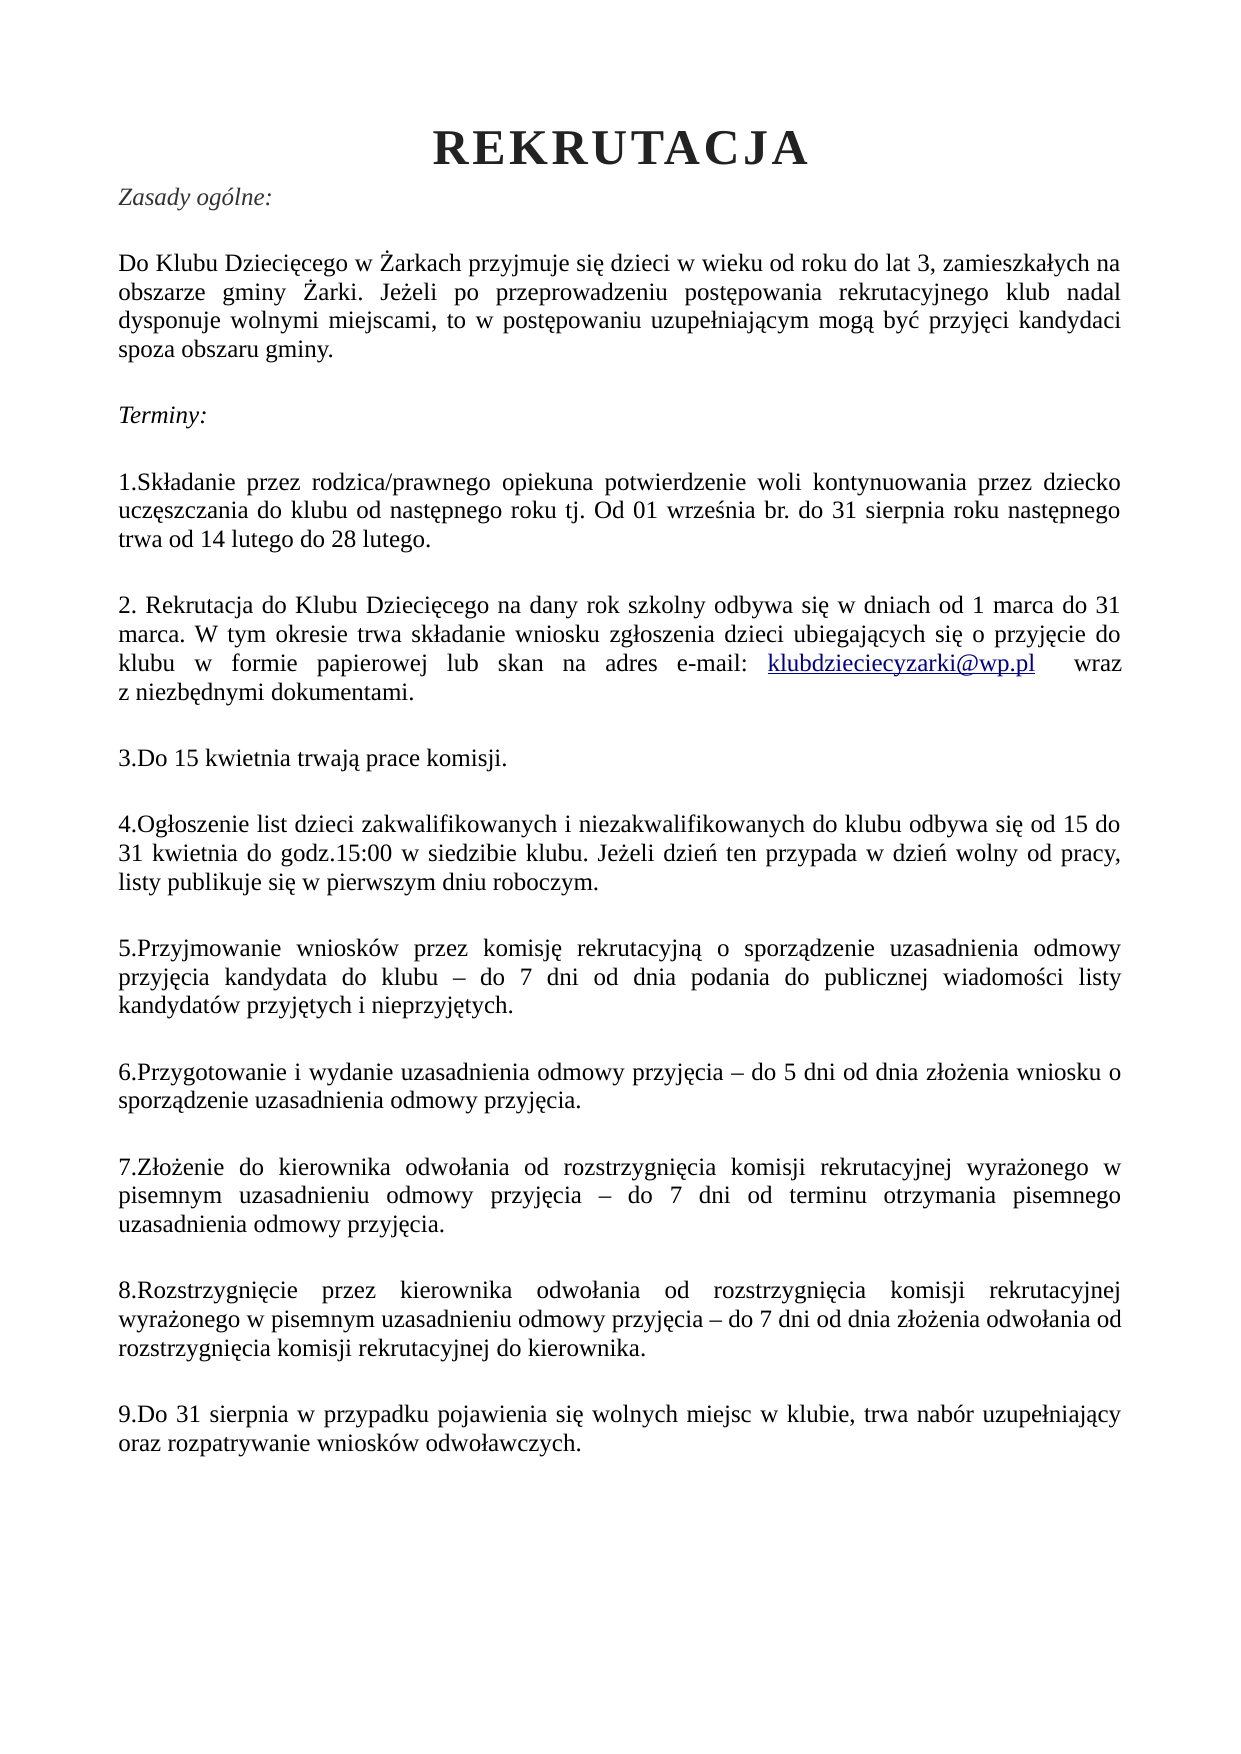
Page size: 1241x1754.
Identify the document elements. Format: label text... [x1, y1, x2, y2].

text 2. Rekrutacja do Klubu Dziecięcego na dany rok szkolny odbywa się w dniach od 1 marca do 31 marca. W tym okresie trwa składanie wniosku zgłoszenia dzieci ubiegających się o przyjęcie do klubu w formie papierowej lub skan na adres e-mail: klubdzieciecyzarki@wp.pl wraz z niezbędnymi dokumentami. [118, 591, 1122, 706]
text 6.Przygotowanie i wydanie uzasadnienia odmowy przyjęcia – do 5 dni od dnia złożenia wniosku o sporządzenie uzasadnienia odmowy przyjęcia. [118, 1057, 1122, 1114]
text Terminy: [118, 401, 1122, 429]
subtitle REKRUTACJA [118, 118, 1122, 176]
text 8.Rozstrzygnięcie przez kierownika odwołania od rozstrzygnięcia komisji rekrutacyjnej wyrażonego w pisemnym uzasadnieniu odmowy przyjęcia – do 7 dni od dnia złożenia odwołania od rozstrzygnięcia komisji rekrutacyjnej do kierownika. [118, 1276, 1122, 1362]
text 3.Do 15 kwietnia trwają prace komisji. [118, 743, 1122, 772]
text Zasady ogólne: [118, 182, 1122, 211]
text 5.Przyjmowanie wniosków przez komisję rekrutacyjną o sporządzenie uzasadnienia odmowy przyjęcia kandydata do klubu – do 7 dni od dnia podania do publicznej wiadomości listy kandydatów przyjętych i nieprzyjętych. [118, 933, 1122, 1019]
text Do Klubu Dziecięcego w Żarkach przyjmuje się dzieci w wieku od roku do lat 3, zamieszkałych na obszarze gminy Żarki. Jeżeli po przeprowadzeniu postępowania rekrutacyjnego klub nadal dysponuje wolnymi miejscami, to w postępowaniu uzupełniającym mogą być przyjęci kandydaci spoza obszaru gminy. [118, 248, 1122, 363]
text 7.Złożenie do kierownika odwołania od rozstrzygnięcia komisji rekrutacyjnej wyrażonego w pisemnym uzasadnieniu odmowy przyjęcia – do 7 dni od terminu otrzymania pisemnego uzasadnienia odmowy przyjęcia. [118, 1152, 1122, 1238]
text 1.Składanie przez rodzica/prawnego opiekuna potwierdzenie woli kontynuowania przez dziecko uczęszczania do klubu od następnego roku tj. Od 01 września br. do 31 sierpnia roku następnego trwa od 14 lutego do 28 lutego. [118, 467, 1122, 553]
text 4.Ogłoszenie list dzieci zakwalifikowanych i niezakwalifikowanych do klubu odbywa się od 15 do 31 kwietnia do godz.15:00 w siedzibie klubu. Jeżeli dzień ten przypada w dzień wolny od pracy, listy publikuje się w pierwszym dniu roboczym. [118, 809, 1122, 896]
text 9.Do 31 sierpnia w przypadku pojawienia się wolnych miejsc w klubie, trwa nabór uzupełniający oraz rozpatrywanie wniosków odwoławczych. [118, 1399, 1122, 1457]
